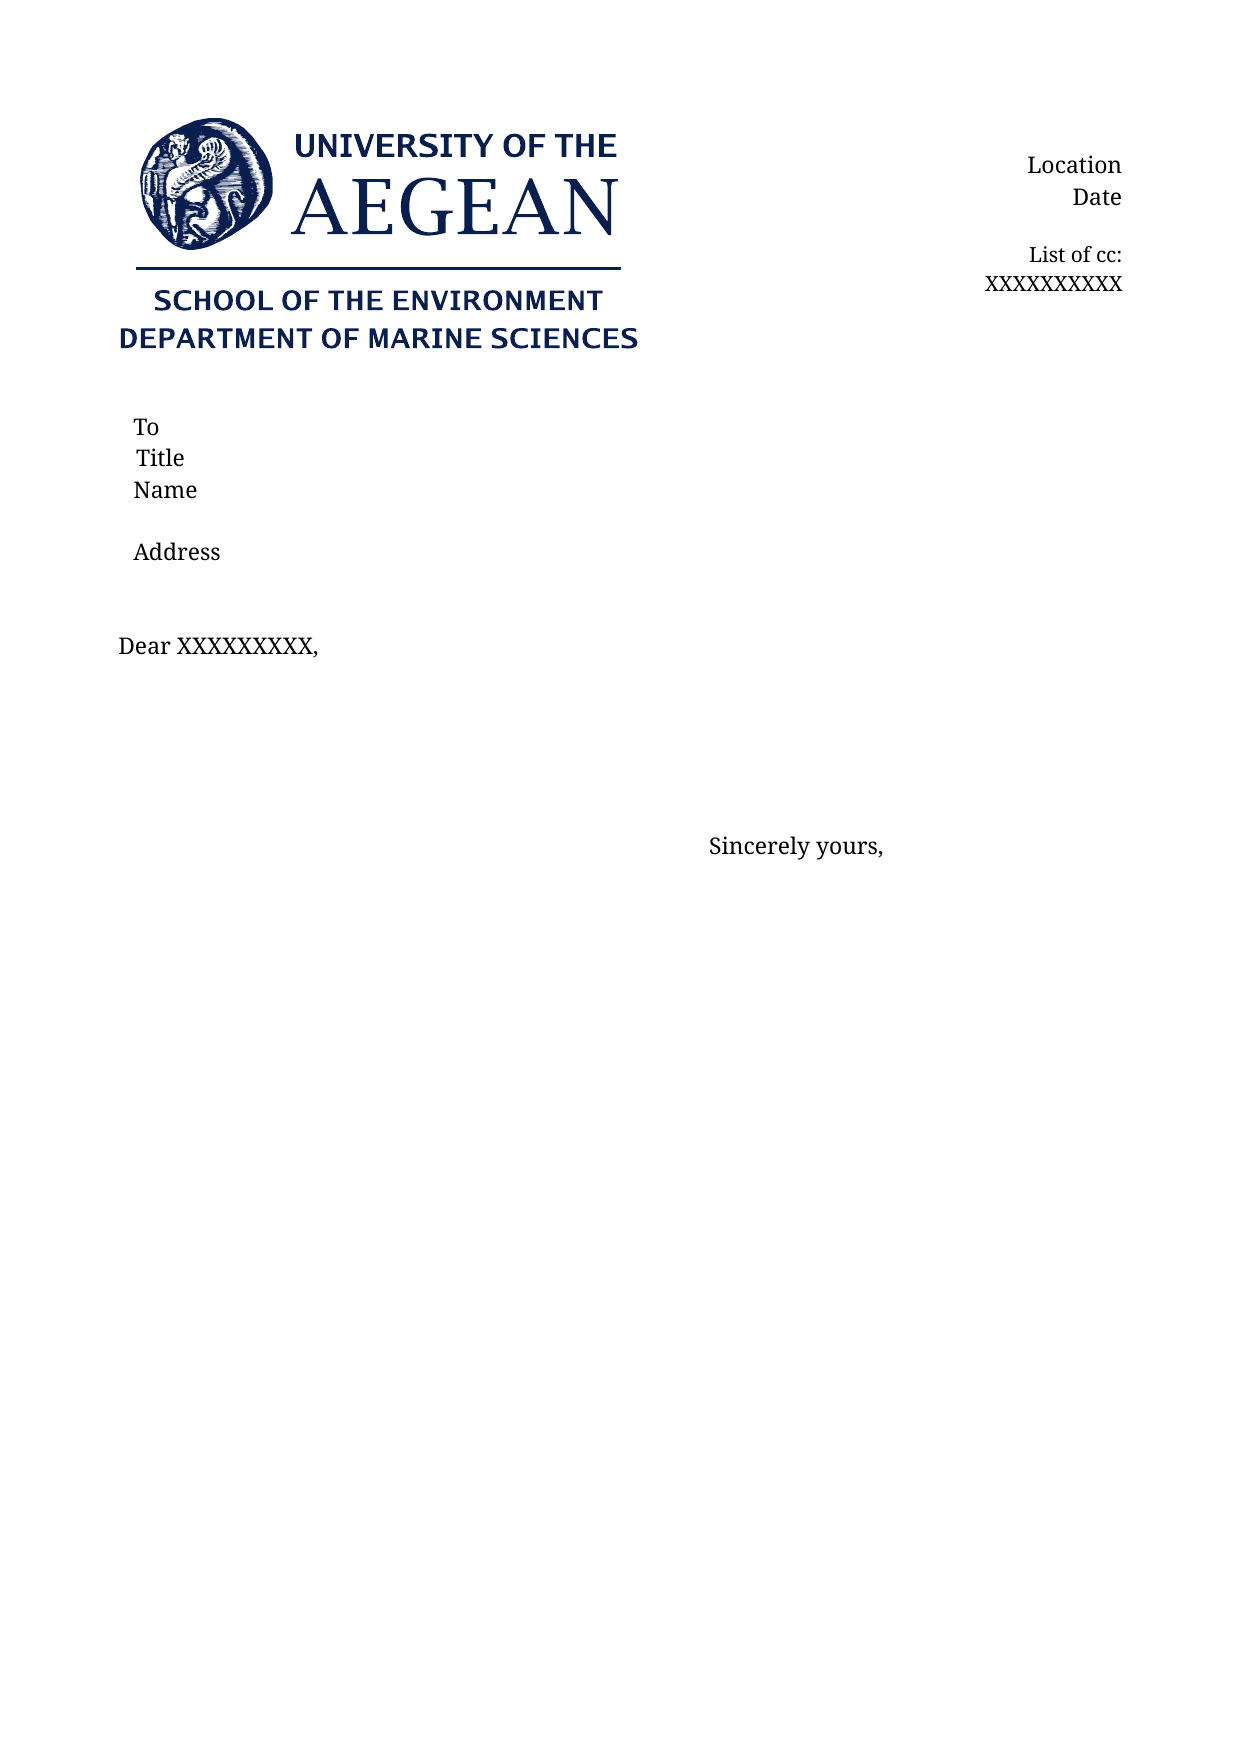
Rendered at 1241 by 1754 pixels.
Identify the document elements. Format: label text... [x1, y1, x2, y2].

text List of cc: [118, 240, 1122, 269]
text To [118, 411, 1122, 442]
text [519, 192, 537, 212]
text [308, 191, 325, 212]
text [410, 181, 464, 212]
text [579, 181, 607, 212]
text [264, 181, 316, 212]
text [118, 181, 146, 212]
text Dear XXXXXXXXX, [118, 630, 1122, 661]
text [473, 181, 527, 212]
text [368, 181, 411, 212]
text Address [118, 536, 1122, 567]
text [323, 181, 359, 212]
text ΧΧΧΧΧΧΧΧΧΧ [118, 269, 1122, 297]
text [118, 149, 150, 181]
text Title [118, 442, 1122, 473]
text [534, 181, 570, 212]
text [575, 192, 590, 212]
text Location [263, 149, 1122, 181]
text Sincerely yours, [118, 830, 1122, 861]
text Date [612, 181, 1122, 212]
text Name [118, 473, 1122, 505]
